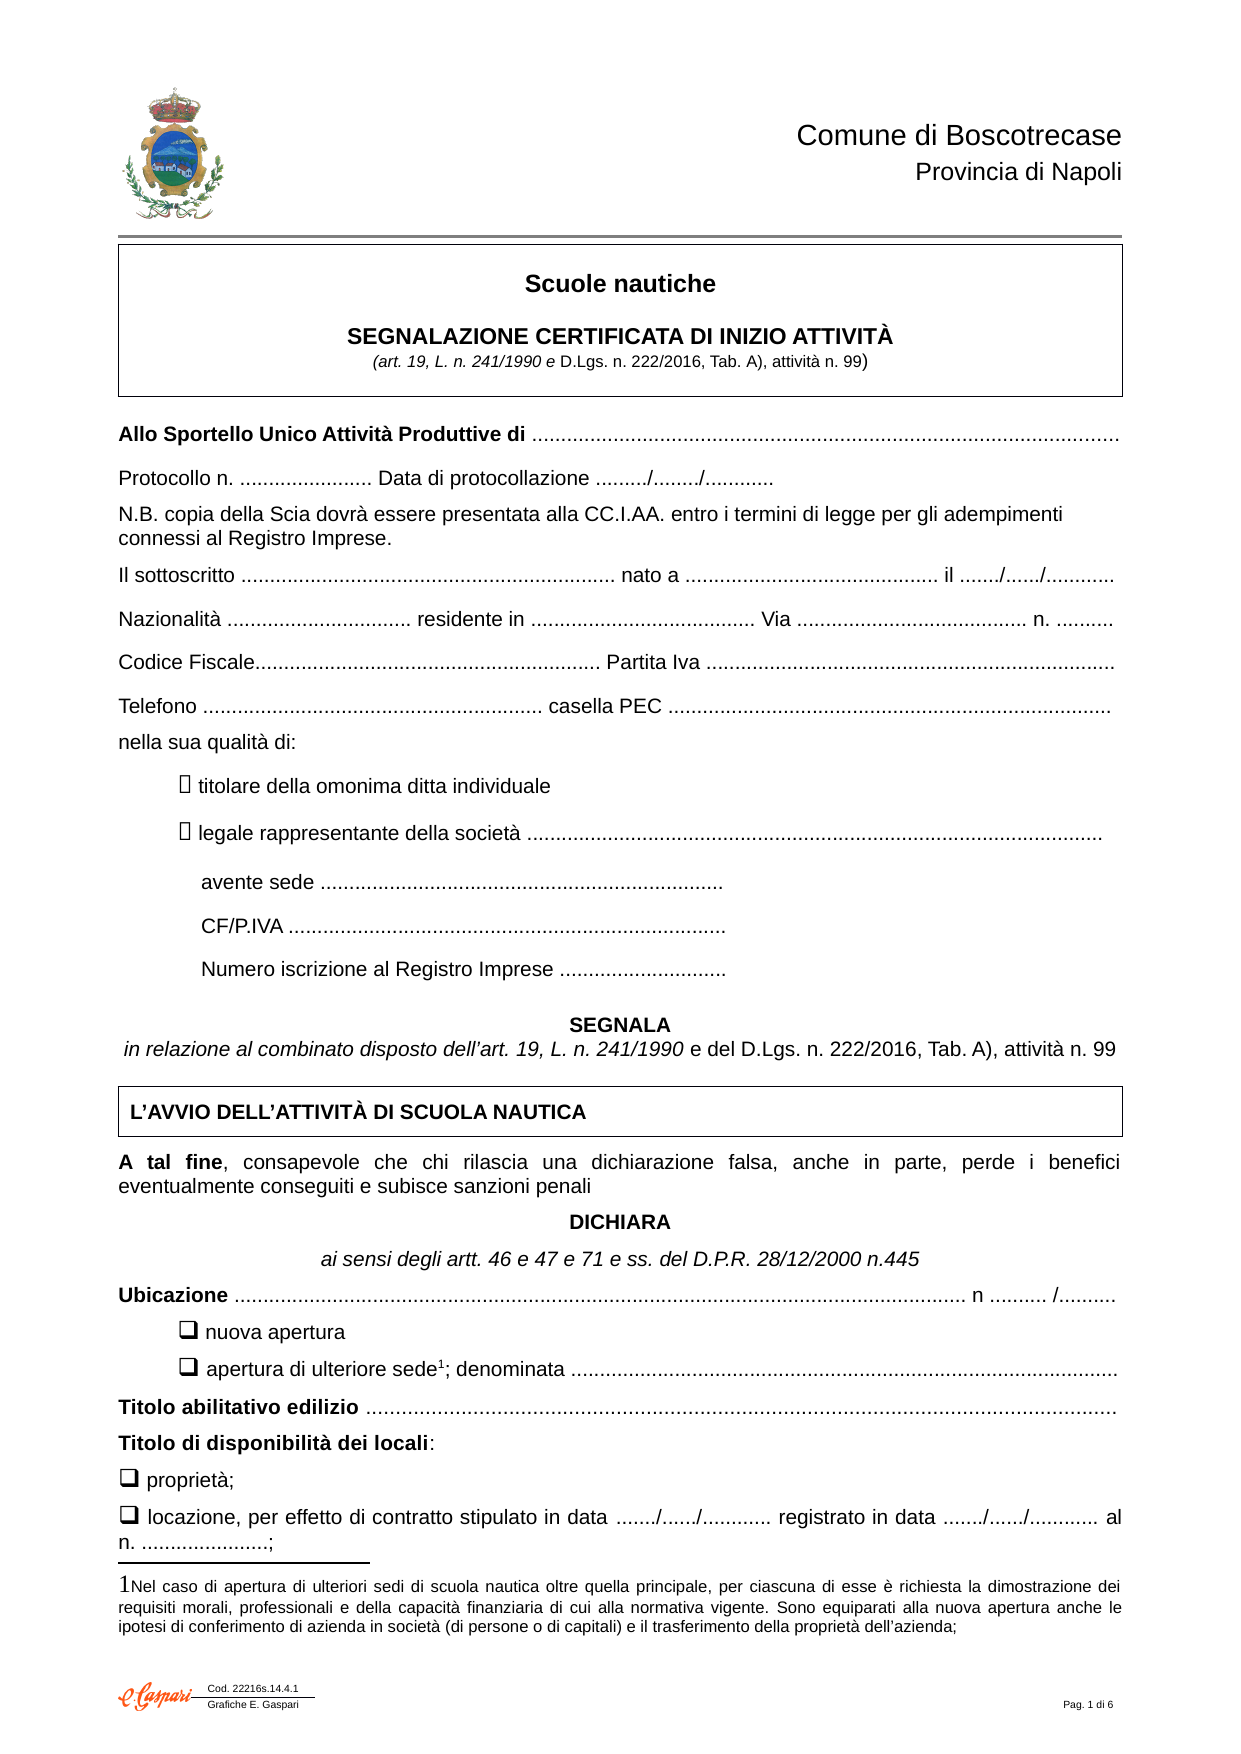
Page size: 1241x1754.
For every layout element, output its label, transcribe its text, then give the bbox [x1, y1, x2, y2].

text Protocollo n. ....................... Data di protocollazione ........./......../............ [118, 466, 1122, 490]
text  legale rappresentante della società .................................................................................................... [177, 813, 1122, 847]
text Allo Sportello Unico Attività Produttive di [118, 422, 1122, 446]
text  titolare della omonima ditta individuale [177, 767, 1122, 801]
text Nel caso di apertura di ulteriori sedi di scuola nautica oltre quella principale, per ciascuna di esse è richiesta la dimostrazione dei requisiti morali, professionali e della capacità finanziaria di cui alla normativa vigente. Sono equiparati alla nuova apertura anche le ipotesi di conferimento di azienda in società (di persone o di capitali) e il trasferimento della proprietà dell’azienda; [118, 1569, 1122, 1636]
text Il sottoscritto ................................................................. nato a ............................................ il ......./....../............ [118, 563, 1122, 587]
text SEGNALA [118, 1013, 1122, 1037]
text Ubicazione ............................................................................................................................... n .......... /.......... [118, 1283, 1122, 1307]
text CF/P.IVA ............................................................................ [201, 913, 1122, 937]
text avente sede ...................................................................... [201, 870, 1122, 894]
picture [122, 87, 224, 118]
text  apertura di ulteriore sede; denominata ............................................................................................... [177, 1357, 1122, 1382]
picture [118, 1682, 192, 1711]
picture [122, 185, 224, 219]
text A tal fine, consapevole che chi rilascia una dichiarazione falsa, anche in parte, perde i benefici eventualmente conseguiti e subisce sanzioni penali [118, 1150, 1122, 1198]
text Numero iscrizione al Registro Imprese ............................. [201, 957, 1122, 981]
text Comune di Boscotrecase [118, 118, 1122, 152]
text Provincia di Napoli [118, 157, 1122, 185]
text DICHIARA [118, 1210, 1122, 1234]
text Titolo abilitativo edilizio .............................................................................................................................. [118, 1394, 1122, 1418]
text nella sua qualità di: [118, 730, 1122, 754]
table_header L’AVVIO DELL’ATTIVITÀ DI SCUOLA NAUTICA [119, 1087, 1122, 1136]
text Nazionalità ................................ residente in ....................................... Via ........................................ n. .......... [118, 606, 1122, 630]
table_header Scuole nautiche SEGNALAZIONE CERTIFICATA DI INIZIO ATTIVITÀ (art. 19, L. n. 241/1990 e D.Lgs. n. 222/2016, Tab. A), attività n. 99) [119, 245, 1122, 396]
text  proprietà; [118, 1467, 1122, 1492]
text Telefono ........................................................... casella PEC ............................................................................. [118, 694, 1122, 718]
text  locazione, per effetto di contratto stipulato in data ......./....../............ registrato in data ......./....../............ al n. ......................; [118, 1505, 1122, 1554]
text N.B. copia della Scia dovrà essere presentata alla CC.I.AA. entro i termini di legge per gli adempimenti connessi al Registro Imprese. [118, 502, 1122, 550]
text ai sensi degli artt. 46 e 47 e 71 e ss. del D.P.R. 28/12/2000 n.445 [118, 1247, 1122, 1271]
text in relazione al combinato disposto dell’art. 19, L. n. 241/1990 e del D.Lgs. n. 222/2016, Tab. A), attività n. 99 [118, 1037, 1122, 1061]
picture [122, 152, 224, 157]
text  nuova apertura [177, 1319, 1122, 1344]
text Titolo di disponibilità dei locali: [118, 1431, 1122, 1455]
text Codice Fiscale............................................................ Partita Iva ....................................................................... [118, 650, 1122, 674]
